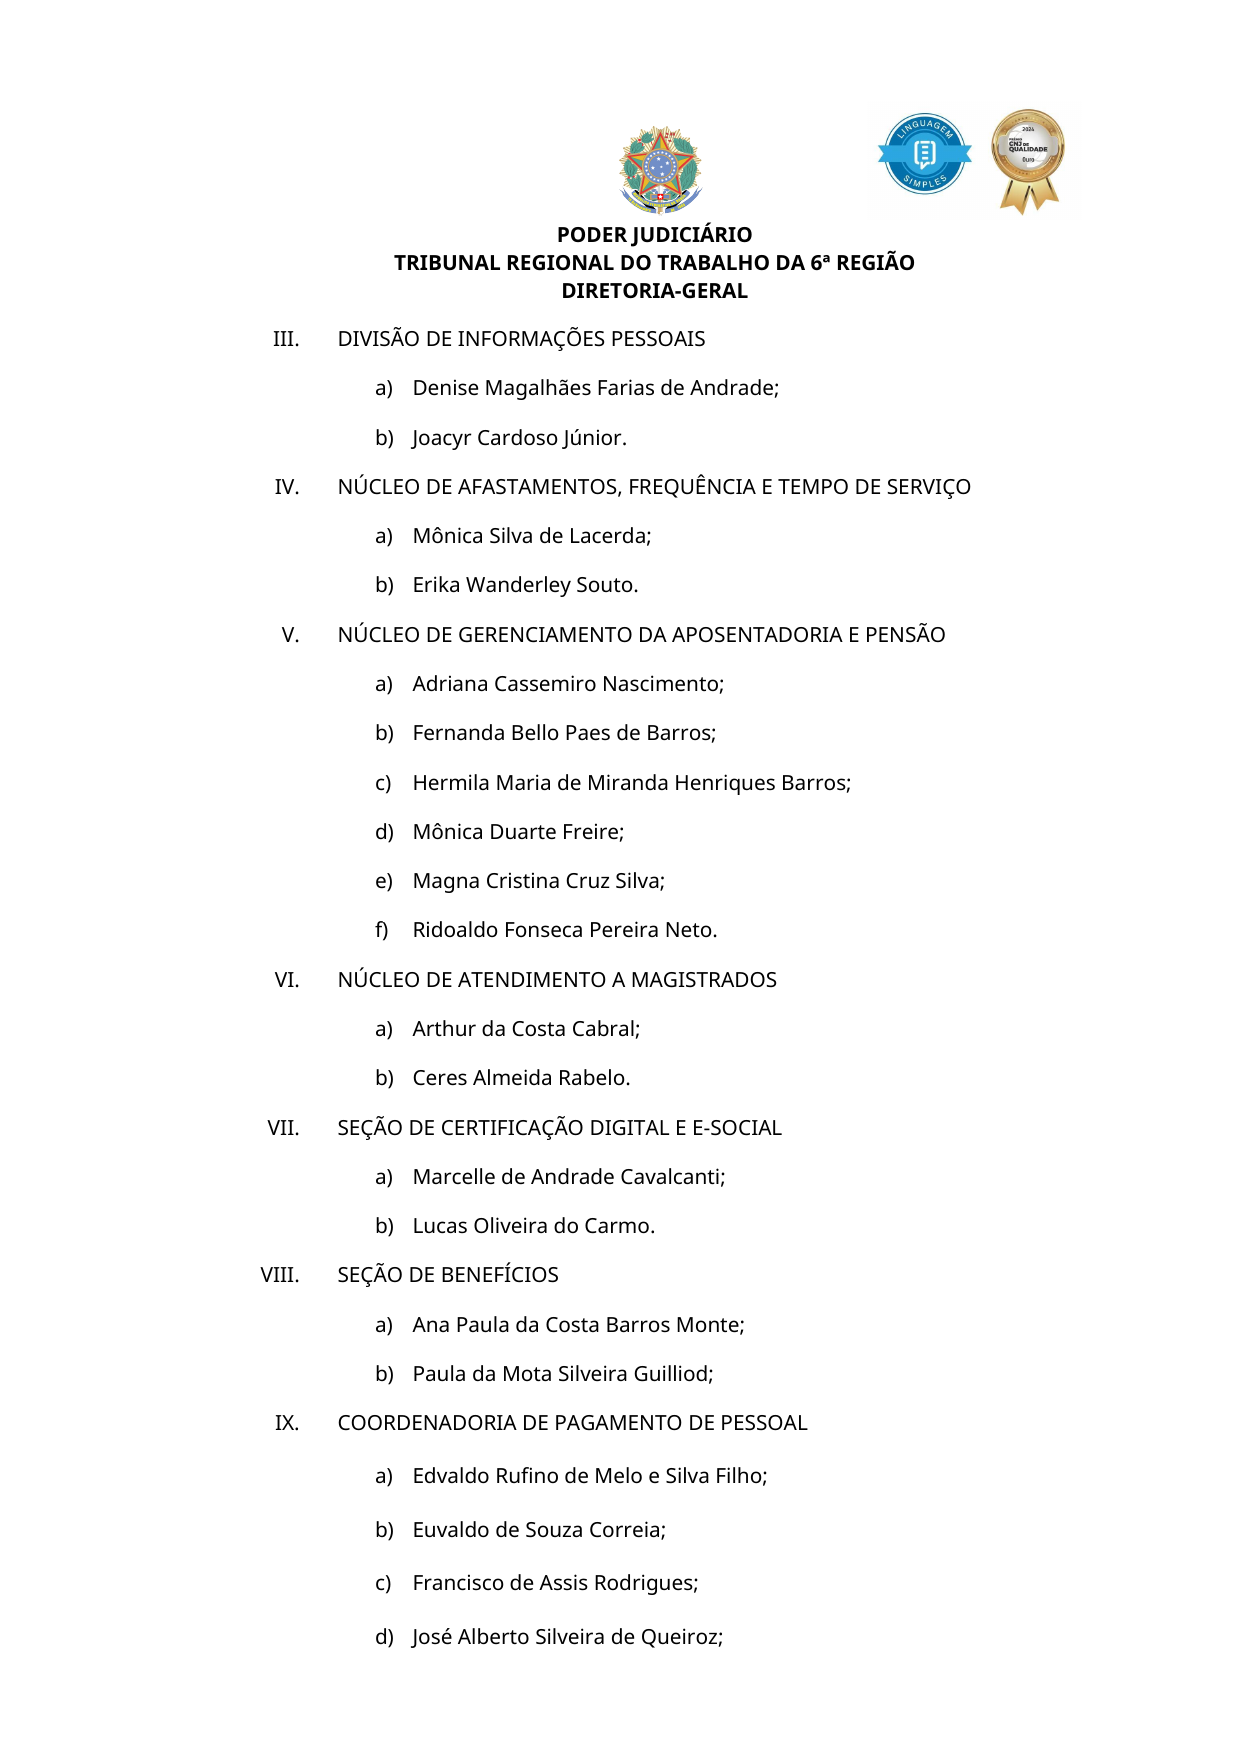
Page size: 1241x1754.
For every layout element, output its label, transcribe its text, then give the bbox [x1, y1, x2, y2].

list NÚCLEO DE ATENDIMENTO A MAGISTRADOS [300, 965, 1122, 993]
list COORDENADORIA DE PAGAMENTO DE PESSOAL [300, 1408, 1122, 1437]
list Lucas Oliveira do Carmo. [375, 1211, 1122, 1239]
list Fernanda Bello Paes de Barros; [375, 718, 1122, 747]
list Denise Magalhães Farias de Andrade; [375, 373, 1122, 402]
list Hermila Maria de Miranda Henriques Barros; [375, 768, 1122, 796]
list Francisco de Assis Rodrigues; [375, 1568, 1122, 1597]
list Magna Cristina Cruz Silva; [375, 866, 1122, 895]
list José Alberto Silveira de Queiroz; [375, 1622, 1122, 1650]
list Marcelle de Andrade Cavalcanti; [375, 1162, 1122, 1190]
list Erika Wanderley Souto. [375, 571, 1122, 599]
list Joacyr Cardoso Júnior. [375, 423, 1122, 451]
list Ana Paula da Costa Barros Monte; [375, 1310, 1122, 1338]
list Arthur da Costa Cabral; [375, 1014, 1122, 1042]
list DIVISÃO DE INFORMAÇÕES PESSOAIS [300, 324, 1122, 353]
list Mônica Silva de Lacerda; [375, 521, 1122, 550]
list SEÇÃO DE BENEFÍCIOS [300, 1260, 1122, 1289]
list SEÇÃO DE CERTIFICAÇÃO DIGITAL E E-SOCIAL [300, 1113, 1122, 1141]
list Mônica Duarte Freire; [375, 817, 1122, 845]
picture [867, 101, 1083, 220]
list Euvaldo de Souza Correia; [375, 1515, 1122, 1543]
list NÚCLEO DE AFASTAMENTOS, FREQUÊNCIA E TEMPO DE SERVIÇO [300, 472, 1122, 501]
list Paula da Mota Silveira Guilliod; [375, 1359, 1122, 1387]
list NÚCLEO DE GERENCIAMENTO DA APOSENTADORIA E PENSÃO [300, 620, 1122, 648]
list Ridoaldo Fonseca Pereira Neto. [375, 916, 1122, 944]
list Adriana Cassemiro Nascimento; [375, 669, 1122, 698]
picture [612, 121, 708, 220]
list Edvaldo Rufino de Melo e Silva Filho; [375, 1462, 1122, 1490]
list Ceres Almeida Rabelo. [375, 1063, 1122, 1092]
